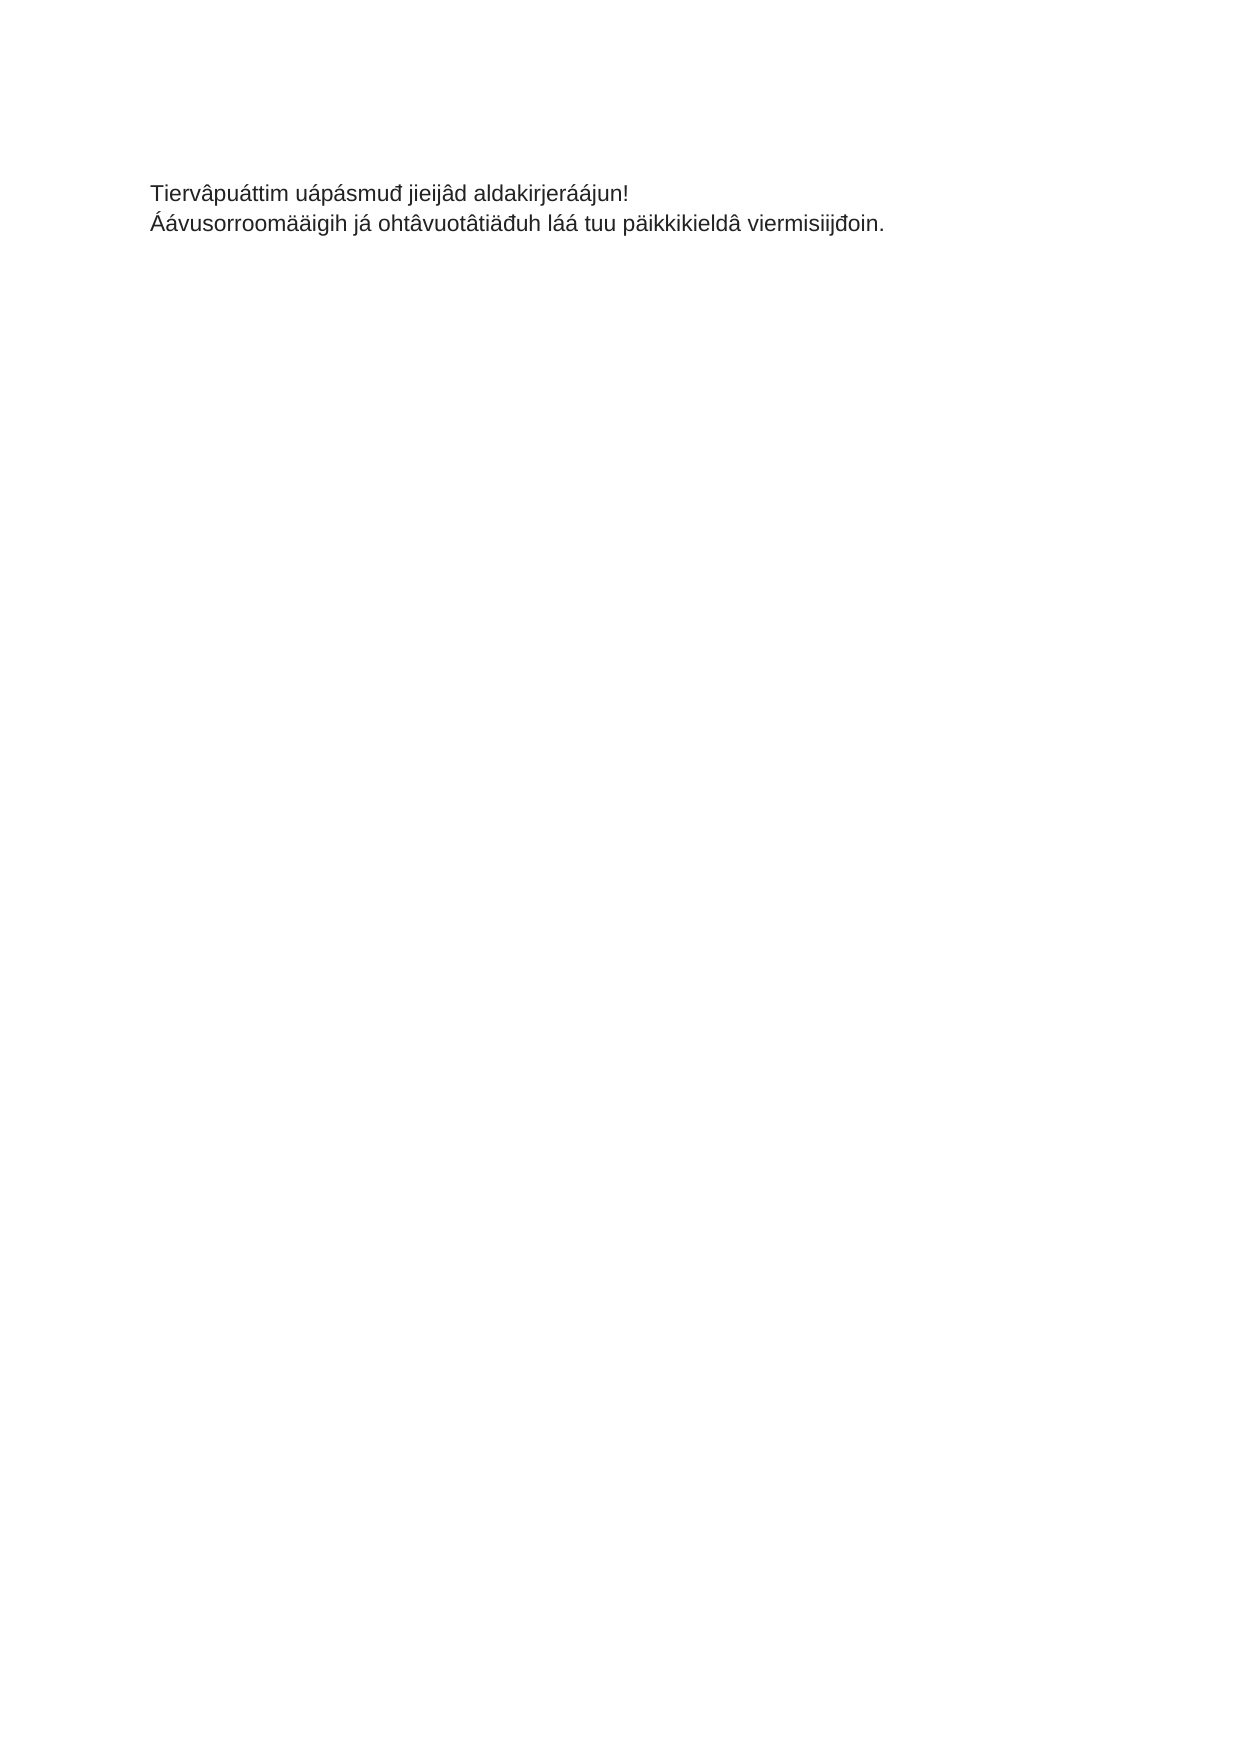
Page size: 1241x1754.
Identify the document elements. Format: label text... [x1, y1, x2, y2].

text Áávusorroomääigih já ohtâvuotâtiäđuh láá tuu päikkikieldâ viermisiijđoin. [150, 210, 1090, 237]
text Tiervâpuáttim uápásmuđ jieijâd aldakirjeráájun! [150, 180, 1090, 207]
